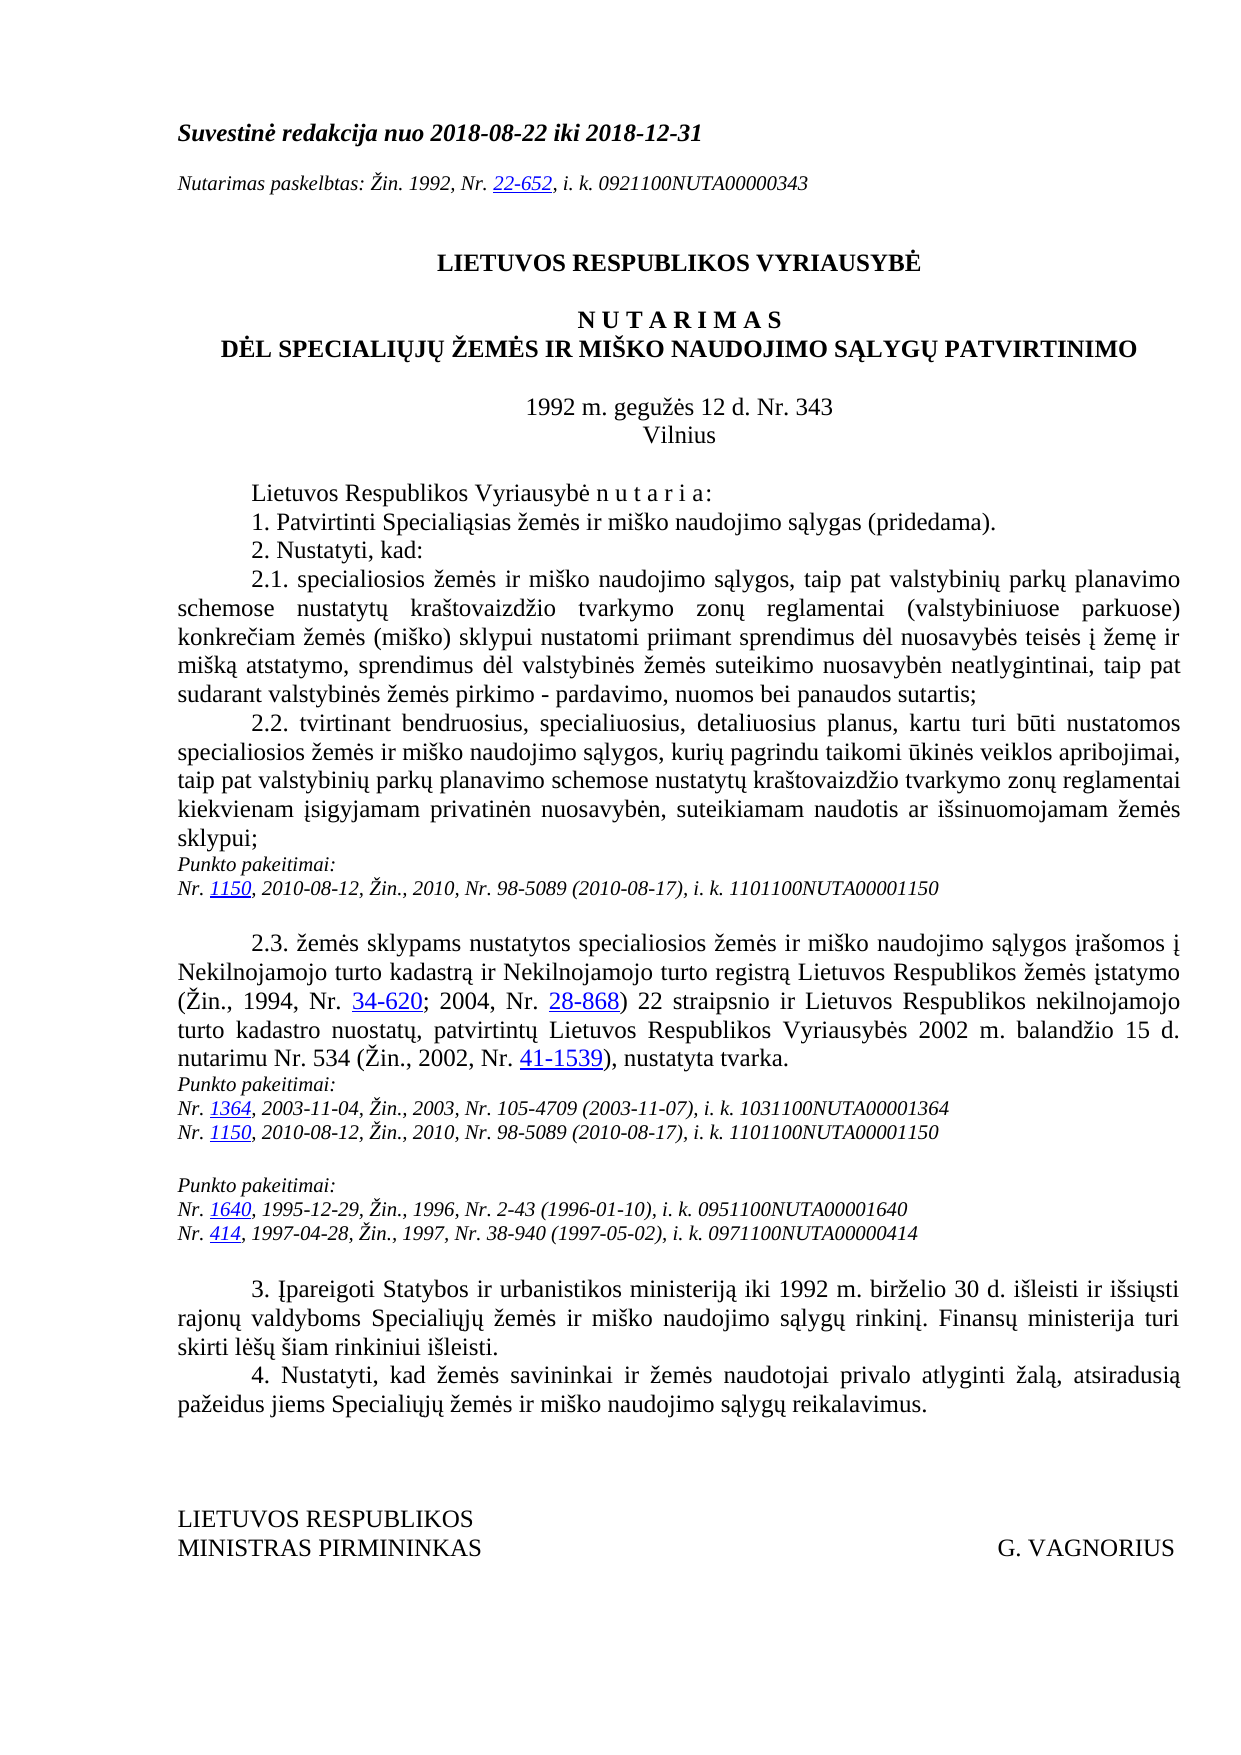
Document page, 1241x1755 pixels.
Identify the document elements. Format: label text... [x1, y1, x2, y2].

text Punkto pakeitimai: [177, 1072, 1181, 1096]
text 3. Įpareigoti Statybos ir urbanistikos ministeriją iki 1992 m. birželio 30 d. išleisti ir išsiųsti rajonų valdyboms Specialiųjų žemės ir miško naudojimo sąlygų rinkinį. Finansų ministerija turi skirti lėšų šiam rinkiniui išleisti. [177, 1274, 1181, 1360]
text Nutarimas paskelbtas: Žin. 1992, Nr. 22-652, i. k. 0921100NUTA00000343 [177, 171, 1181, 195]
text N U T A R I M A S [177, 305, 1181, 334]
text LIETUVOS RESPUBLIKOS VYRIAUSYBĖ [177, 248, 1181, 277]
text Nr. 414, 1997-04-28, Žin., 1997, Nr. 38-940 (1997-05-02), i. k. 0971100NUTA00000414 [177, 1221, 1181, 1245]
text 2. Nustatyti, kad: [177, 535, 1181, 564]
text Vilnius [177, 420, 1181, 449]
text 2.3. žemės sklypams nustatytos specialiosios žemės ir miško naudojimo sąlygos įrašomos į Nekilnojamojo turto kadastrą ir Nekilnojamojo turto registrą Lietuvos Respublikos žemės įstatymo (Žin., 1994, Nr. 34-620; 2004, Nr. 28-868) 22 straipsnio ir Lietuvos Respublikos nekilnojamojo turto kadastro nuostatų, patvirtintų Lietuvos Respublikos Vyriausybės 2002 m. balandžio 15 d. nutarimu Nr. 534 (Žin., 2002, Nr. 41-1539), nustatyta tvarka. [177, 928, 1181, 1072]
text MINISTRAS PIRMININKAS G. VAGNORIUS [177, 1533, 1181, 1562]
text Nr. 1640, 1995-12-29, Žin., 1996, Nr. 2-43 (1996-01-10), i. k. 0951100NUTA00001640 [177, 1197, 1181, 1221]
text DĖL SPECIALIŲJŲ ŽEMĖS IR MIŠKO NAUDOJIMO SĄLYGŲ PATVIRTINIMO [177, 334, 1181, 363]
text Punkto pakeitimai: [177, 852, 1181, 876]
text Lietuvos Respublikos Vyriausybė nutaria: [177, 478, 1181, 507]
text Nr. 1364, 2003-11-04, Žin., 2003, Nr. 105-4709 (2003-11-07), i. k. 1031100NUTA00001364 [177, 1096, 1181, 1120]
text LIETUVOS RESPUBLIKOS [177, 1504, 1181, 1533]
text 2.2. tvirtinant bendruosius, specialiuosius, detaliuosius planus, kartu turi būti nustatomos specialiosios žemės ir miško naudojimo sąlygos, kurių pagrindu taikomi ūkinės veiklos apribojimai, taip pat valstybinių parkų planavimo schemose nustatytų kraštovaizdžio tvarkymo zonų reglamentai kiekvienam įsigyjamam privatinėn nuosavybėn, suteikiamam naudotis ar išsinuomojamam žemės sklypui; [177, 708, 1181, 852]
text 1. Patvirtinti Specialiąsias žemės ir miško naudojimo sąlygas (pridedama). [177, 507, 1181, 535]
text Nr. 1150, 2010-08-12, Žin., 2010, Nr. 98-5089 (2010-08-17), i. k. 1101100NUTA00001150 [177, 876, 1181, 900]
text Punkto pakeitimai: [177, 1173, 1181, 1197]
text Nr. 1150, 2010-08-12, Žin., 2010, Nr. 98-5089 (2010-08-17), i. k. 1101100NUTA00001150 [177, 1120, 1181, 1144]
text Suvestinė redakcija nuo 2018-08-22 iki 2018-12-31 [177, 118, 1181, 147]
text 1992 m. gegužės 12 d. Nr. 343 [177, 392, 1181, 420]
text 2.1. specialiosios žemės ir miško naudojimo sąlygos, taip pat valstybinių parkų planavimo schemose nustatytų kraštovaizdžio tvarkymo zonų reglamentai (valstybiniuose parkuose) konkrečiam žemės (miško) sklypui nustatomi priimant sprendimus dėl nuosavybės teisės į žemę ir mišką atstatymo, sprendimus dėl valstybinės žemės suteikimo nuosavybėn neatlygintinai, taip pat sudarant valstybinės žemės pirkimo - pardavimo, nuomos bei panaudos sutartis; [177, 564, 1181, 708]
text 4. Nustatyti, kad žemės savininkai ir žemės naudotojai privalo atlyginti žalą, atsiradusią pažeidus jiems Specialiųjų žemės ir miško naudojimo sąlygų reikalavimus. [177, 1360, 1181, 1418]
